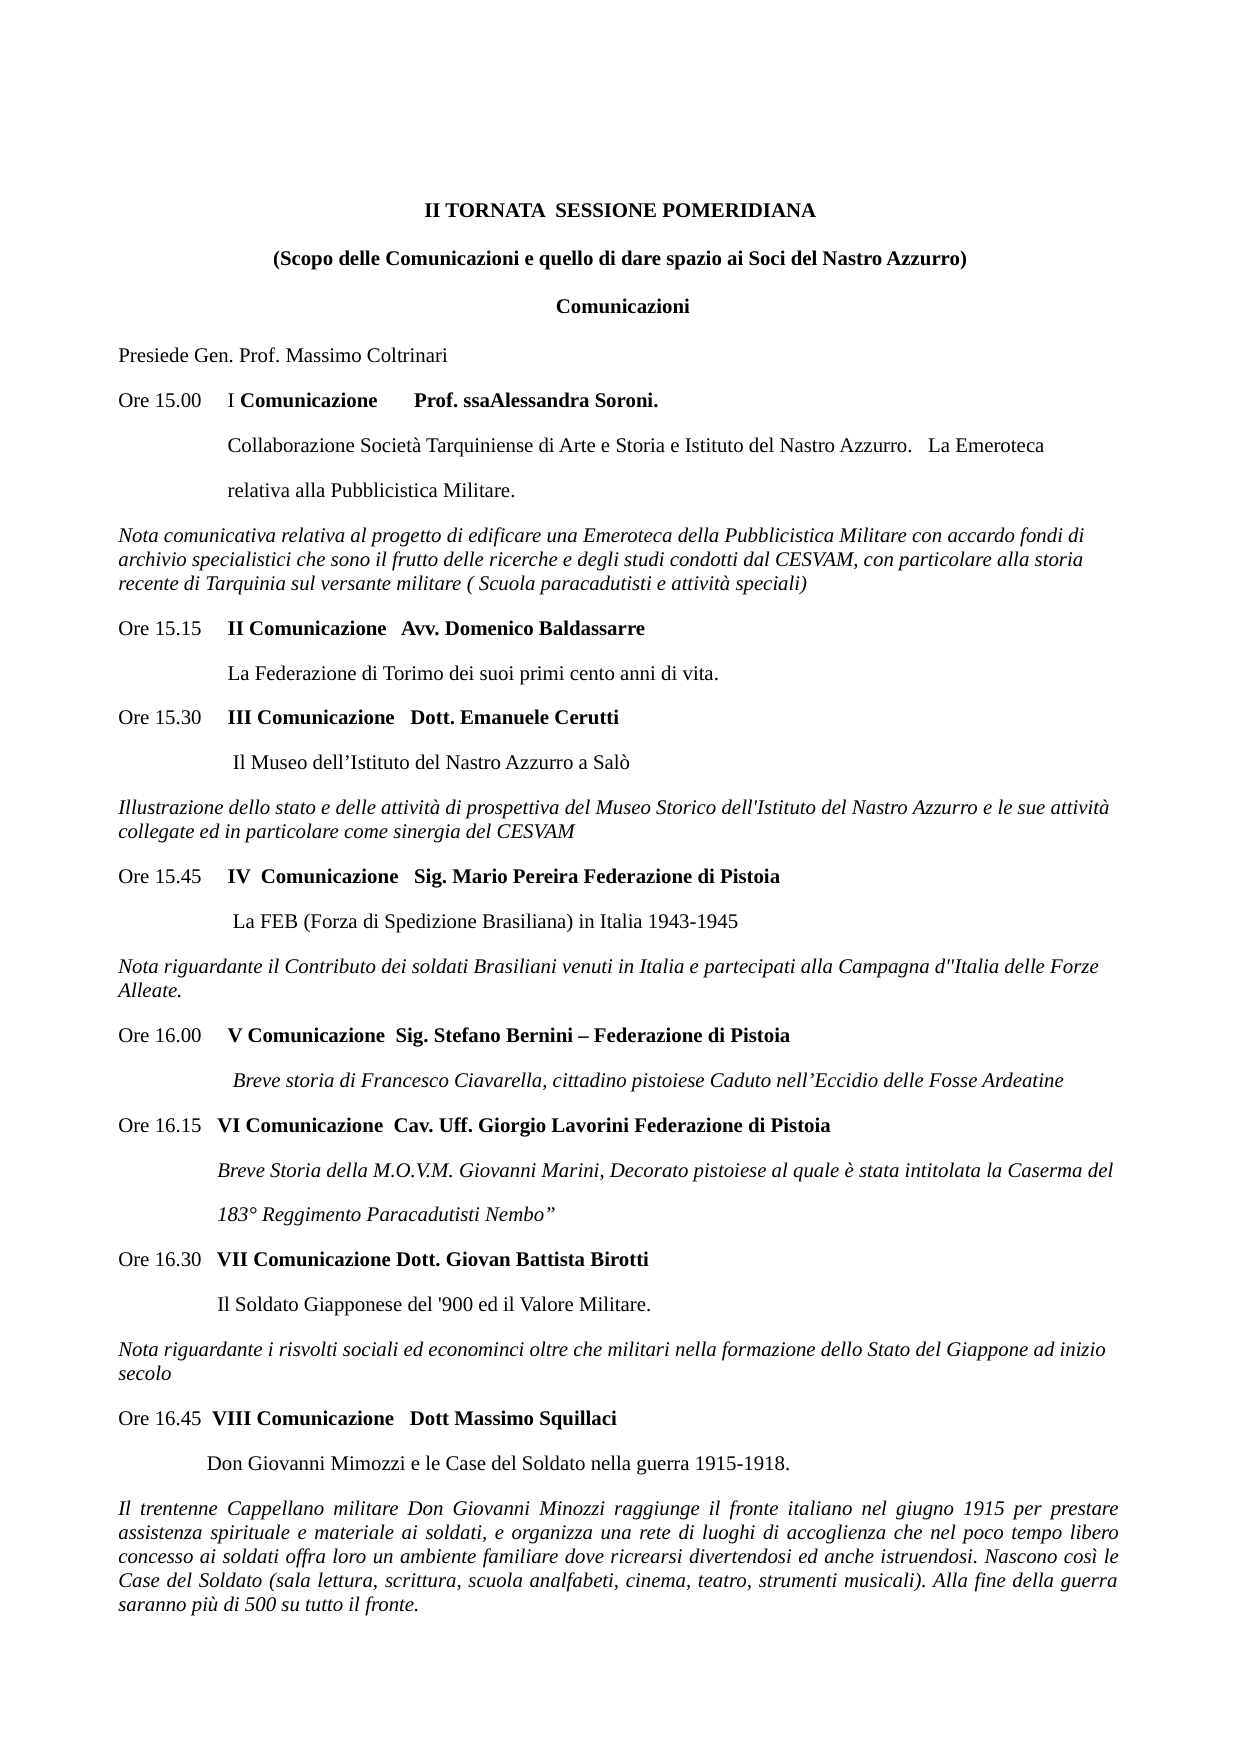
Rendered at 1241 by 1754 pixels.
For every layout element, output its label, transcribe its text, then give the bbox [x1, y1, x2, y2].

text Ore 16.30 VII Comunicazione Dott. Giovan Battista Birotti [118, 1247, 1122, 1271]
text Il trentenne Cappellano militare Don Giovanni Minozzi raggiunge il fronte italiano nel giugno 1915 per prestare assistenza spirituale e materiale ai soldati, e organizza una rete di luoghi di accoglienza che nel poco tempo libero concesso ai soldati offra loro un ambiente familiare dove ricrearsi divertendosi ed anche istruendosi. Nascono così le Case del Soldato (sala lettura, scrittura, scuola analfabeti, cinema, teatro, strumenti musicali). Alla fine della guerra saranno più di 500 su tutto il fronte. [118, 1496, 1122, 1616]
text (Scopo delle Comunicazioni e quello di dare spazio ai Soci del Nastro Azzurro) [118, 246, 1122, 270]
text relativa alla Pubblicistica Militare. [118, 478, 1122, 502]
text Ore 16.00 V Comunicazione Sig. Stefano Bernini – Federazione di Pistoia [118, 1023, 1122, 1047]
text Collaborazione Società Tarquiniense di Arte e Storia e Istituto del Nastro Azzurro. La Emeroteca [118, 433, 1122, 457]
text Ore 16.45 VIII Comunicazione Dott Massimo Squillaci [118, 1406, 1122, 1430]
text Il Soldato Giapponese del '900 ed il Valore Militare. [118, 1292, 1122, 1316]
text Ore 15.15 II Comunicazione Avv. Domenico Baldassarre [118, 616, 1122, 639]
text Il Museo dell’Istituto del Nastro Azzurro a Salò [118, 750, 1122, 774]
text Don Giovanni Mimozzi e le Case del Soldato nella guerra 1915-1918. [118, 1451, 1122, 1475]
text La FEB (Forza di Spedizione Brasiliana) in Italia 1943-1945 [118, 909, 1122, 933]
text Nota riguardante i risvolti sociali ed econominci oltre che militari nella formazione dello Stato del Giappone ad inizio secolo [118, 1337, 1122, 1385]
text La Federazione di Torimo dei suoi primi cento anni di vita. [118, 660, 1122, 684]
text 183° Reggimento Paracadutisti Nembo” [118, 1202, 1122, 1226]
text Ore 15.45 IV Comunicazione Sig. Mario Pereira Federazione di Pistoia [118, 864, 1122, 888]
text Ore 16.15 VI Comunicazione Cav. Uff. Giorgio Lavorini Federazione di Pistoia [118, 1113, 1122, 1137]
text II TORNATA SESSIONE POMERIDIANA [118, 198, 1122, 222]
text Breve storia di Francesco Ciavarella, cittadino pistoiese Caduto nell’Eccidio delle Fosse Ardeatine [118, 1068, 1122, 1092]
text Presiede Gen. Prof. Massimo Coltrinari [118, 343, 1122, 367]
text Nota comunicativa relativa al progetto di edificare una Emeroteca della Pubblicistica Militare con accardo fondi di archivio specialistici che sono il frutto delle ricerche e degli studi condotti dal CESVAM, con particolare alla storia recente di Tarquinia sul versante militare ( Scuola paracadutisti e attività speciali) [118, 522, 1122, 595]
text Illustrazione dello stato e delle attività di prospettiva del Museo Storico dell'Istituto del Nastro Azzurro e le sue attività collegate ed in particolare come sinergia del CESVAM [118, 795, 1122, 843]
text Nota riguardante il Contributo dei soldati Brasiliani venuti in Italia e partecipati alla Campagna d''Italia delle Forze Alleate. [118, 954, 1122, 1002]
text Comunicazioni [118, 294, 1122, 318]
text Ore 15.30 III Comunicazione Dott. Emanuele Cerutti [118, 705, 1122, 729]
text Breve Storia della M.O.V.M. Giovanni Marini, Decorato pistoiese al quale è stata intitolata la Caserma del [118, 1157, 1122, 1182]
text Ore 15.00 I Comunicazione Prof. ssaAlessandra Soroni. [118, 388, 1122, 412]
